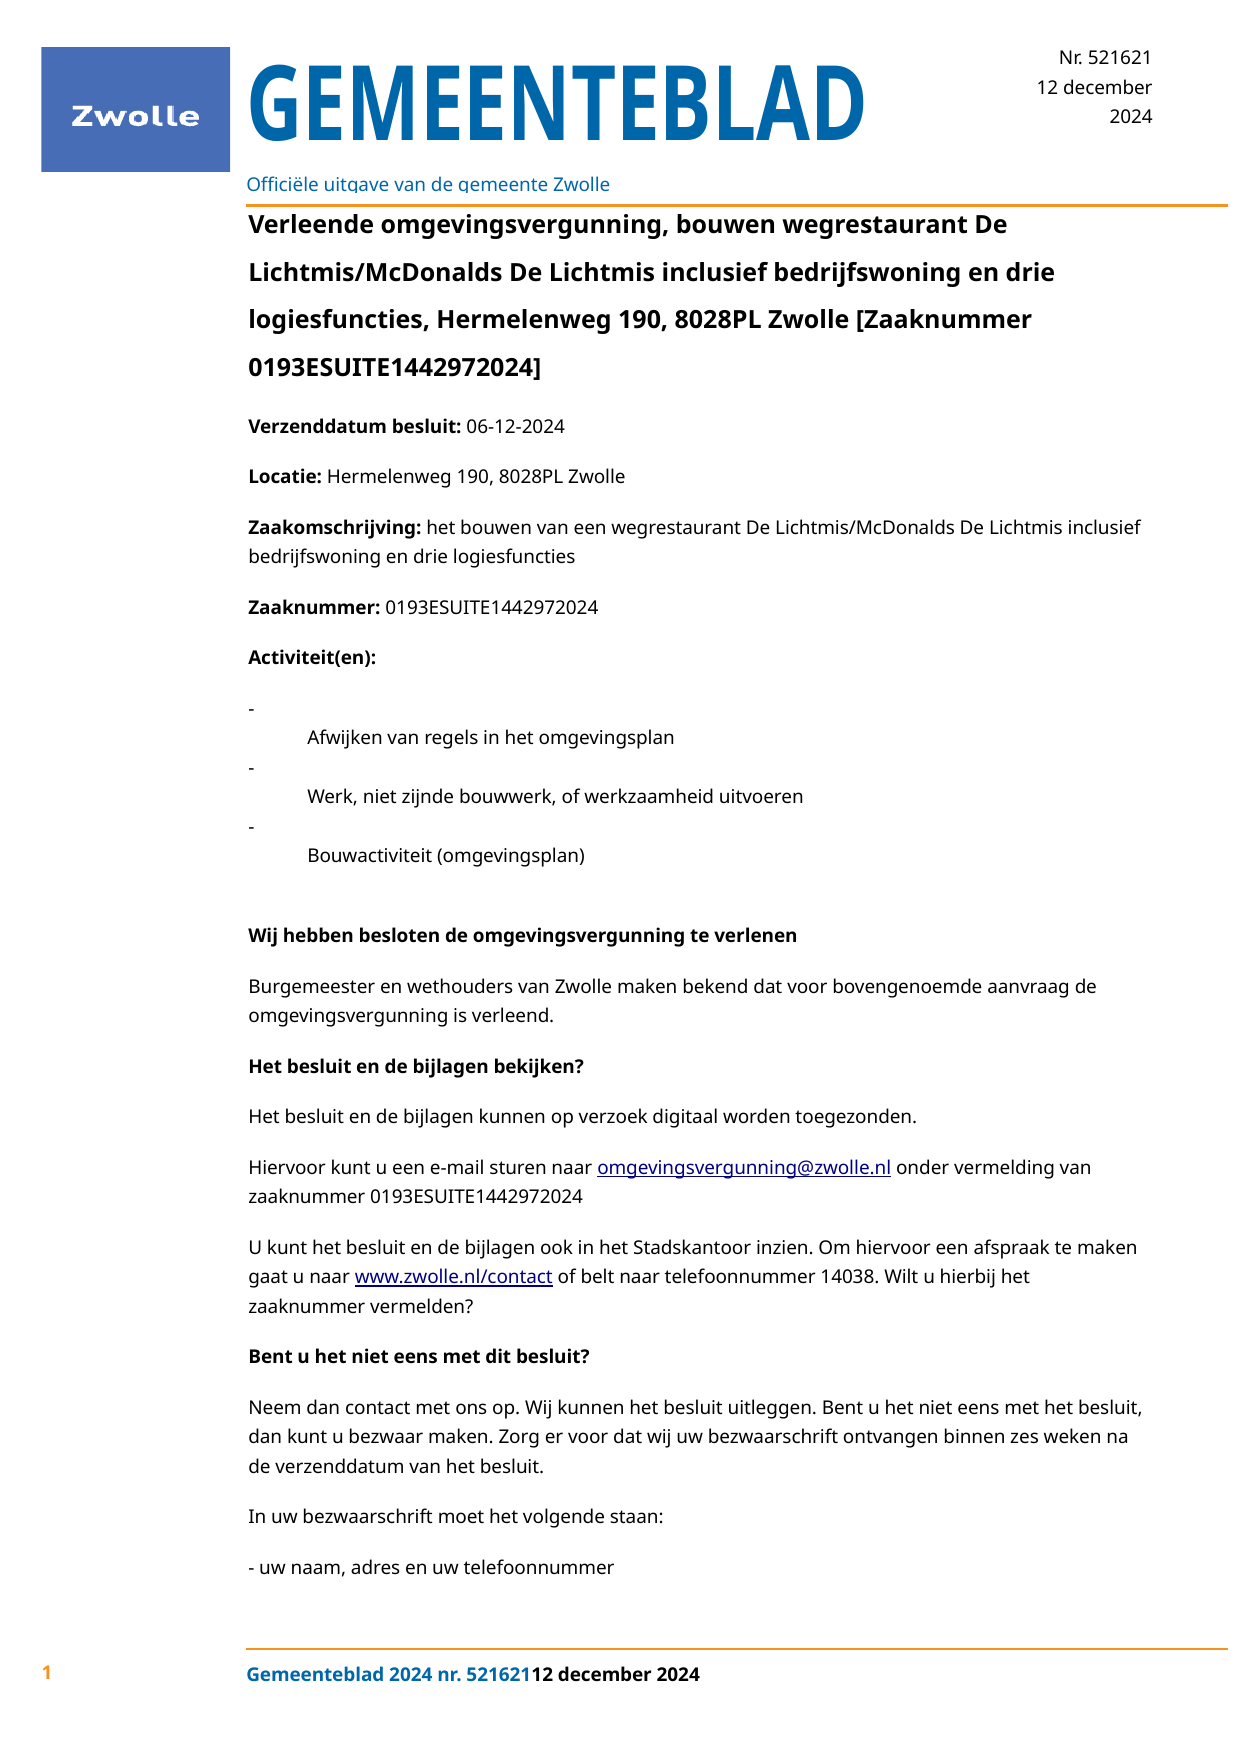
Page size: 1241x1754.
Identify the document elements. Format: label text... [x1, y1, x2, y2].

text Wij hebben besloten de omgevingsvergunning te verlenen [248, 923, 1152, 948]
text U kunt het besluit en de bijlagen ook in het Stadskantoor inzien. Om hiervoor een afspraak te maken gaat u naar www.zwolle.nl/contact of belt naar telefoonnummer 14038. Wilt u hierbij het zaaknummer vermelden? [248, 1234, 1152, 1319]
text Het besluit en de bijlagen bekijken? [248, 1053, 1152, 1079]
text Bent u het niet eens met dit besluit? [248, 1343, 1152, 1369]
text In uw bezwaarschrift moet het volgende staan: [248, 1503, 1152, 1529]
text Burgemeester en wethouders van Zwolle maken bekend dat voor bovengenoemde aanvraag de omgevingsvergunning is verleend. [248, 973, 1152, 1028]
picture [41, 47, 231, 172]
text Verleende omgevingsvergunning, bouwen wegrestaurant De Lichtmis/McDonalds De Lichtmis inclusief bedrijfswoning en drie logiesfuncties, Hermelenweg 190, 8028PL Zwolle [Zaaknummer 0193ESUITE1442972024] [248, 207, 1152, 384]
list Bouwactiviteit (omgevingsplan) [248, 843, 1152, 868]
text - uw naam, adres en uw telefoonnummer [248, 1554, 1152, 1580]
text Zaakomschrijving: het bouwen van een wegrestaurant De Lichtmis/McDonalds De Lichtmis inclusief bedrijfswoning en drie logiesfuncties [248, 514, 1152, 569]
text Verzenddatum besluit: 06-12-2024 [248, 413, 1152, 439]
text Hiervoor kunt u een e-mail sturen naar omgevingsvergunning@zwolle.nl onder vermelding van zaaknummer 0193ESUITE1442972024 [248, 1154, 1152, 1209]
list Afwijken van regels in het omgevingsplan [248, 724, 1152, 750]
text Neem dan contact met ons op. Wij kunnen het besluit uitleggen. Bent u het niet eens met het besluit, dan kunt u bezwaar maken. Zorg er voor dat wij uw bezwaarschrift ontvangen binnen zes weken na de verzenddatum van het besluit. [248, 1394, 1152, 1479]
list Werk, niet zijnde bouwwerk, of werkzaamheid uitvoeren [248, 783, 1152, 809]
text Het besluit en de bijlagen kunnen op verzoek digitaal worden toegezonden. [248, 1103, 1152, 1129]
text Zaaknummer: 0193ESUITE1442972024 [248, 594, 1152, 620]
text Activiteit(en): [248, 644, 1152, 670]
text Locatie: Hermelenweg 190, 8028PL Zwolle [248, 463, 1152, 489]
